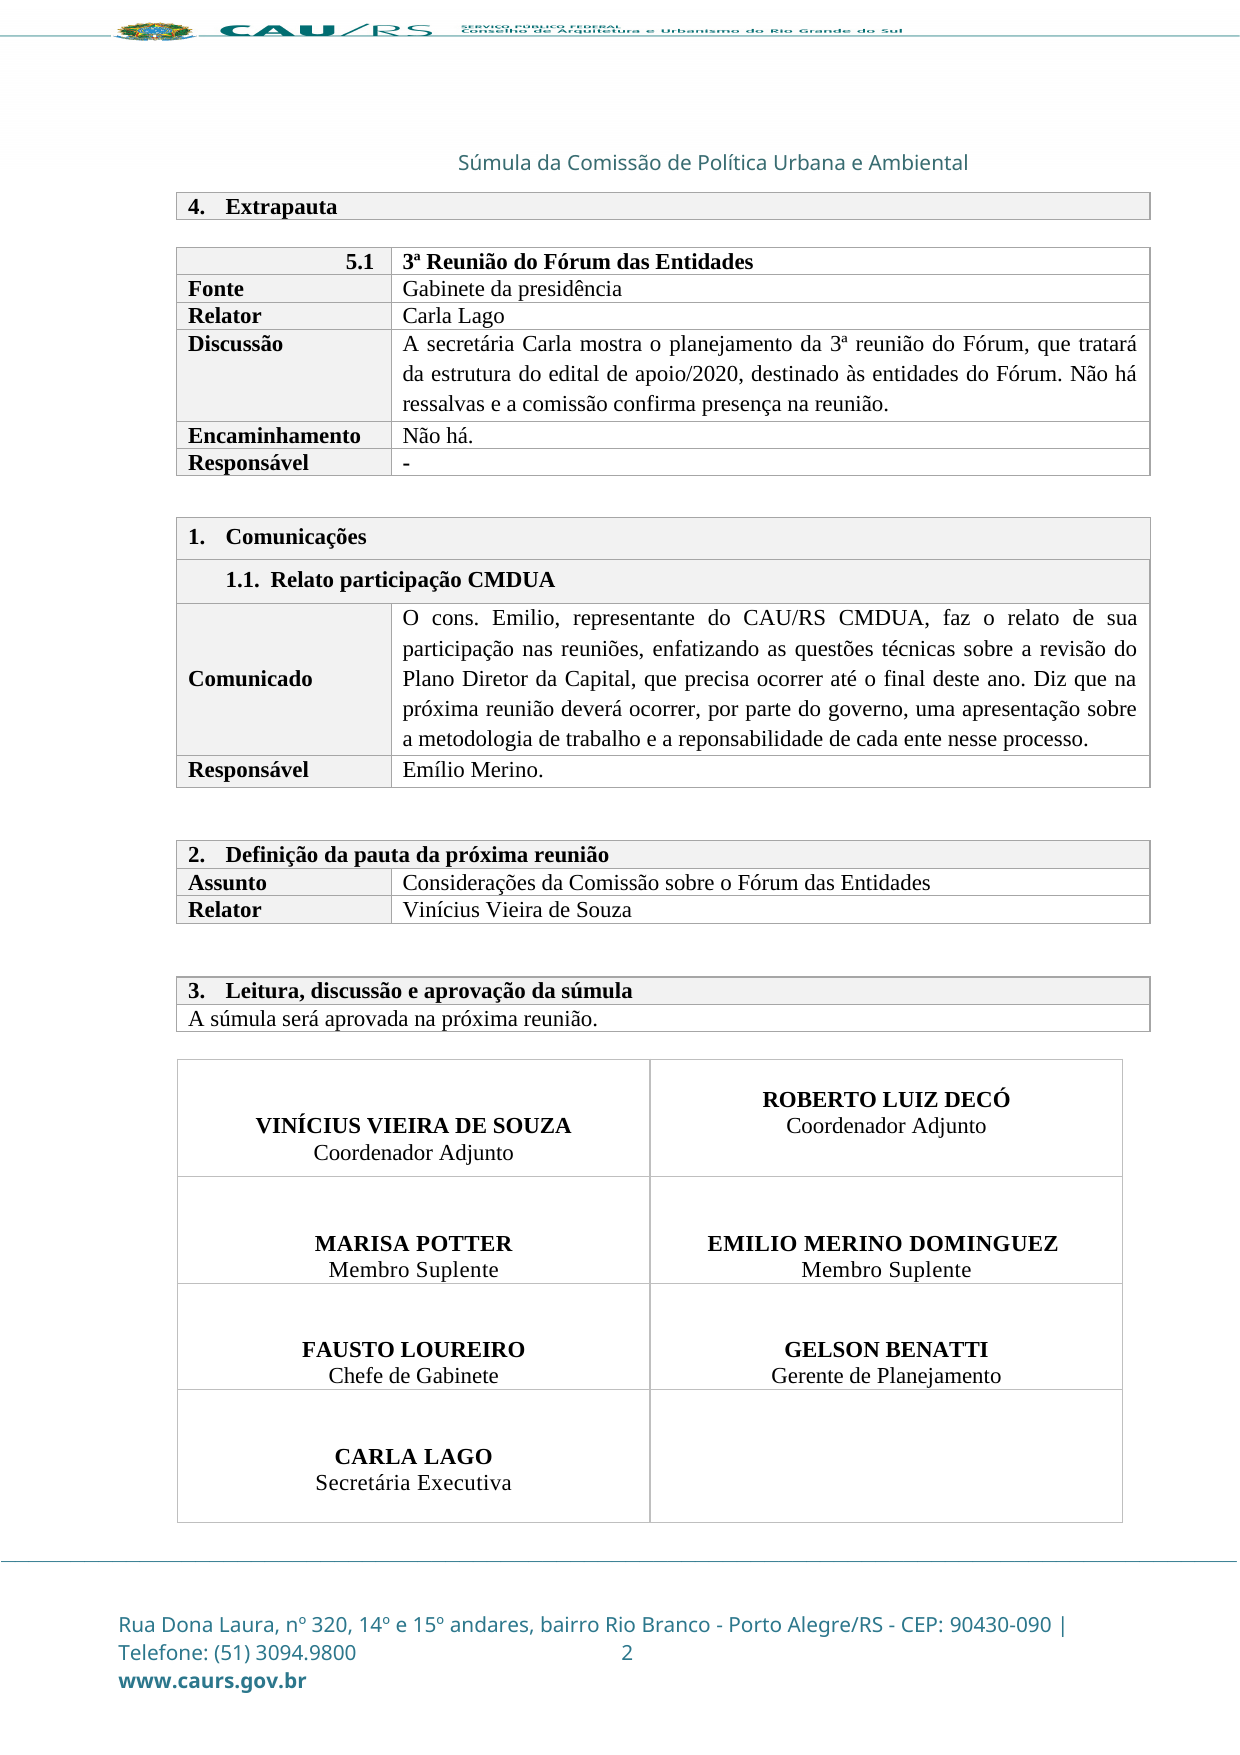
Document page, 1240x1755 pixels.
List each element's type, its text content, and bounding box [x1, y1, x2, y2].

table_cell Fonte [177, 275, 391, 302]
table_cell Extrapauta [177, 193, 1149, 219]
table_cell Relato participação CMDUA [177, 560, 1149, 603]
table_cell GELSON BENATTI Gerente de Planejamento [651, 1284, 1122, 1389]
table_cell Leitura, discussão e aprovação da súmula [177, 978, 1149, 1004]
table_cell [391, 788, 1150, 840]
table_cell [177, 788, 391, 840]
table_cell O cons. Emilio, representante do CAU/RS CMDUA, faz o relato de sua participação nas reuniões, enfatizando as questões técnicas sobre a revisão do Plano Diretor da Capital, que precisa ocorrer até o final deste ano. Diz que na próxima reunião deverá ocorrer, por parte do governo, uma apresentação sobre a metodologia de trabalho e a reponsabilidade de cada ente nesse processo. [392, 604, 1149, 755]
table_cell A secretária Carla mostra o planejamento da 3ª reunião do Fórum, que tratará da estrutura do edital de apoio/2020, destinado às entidades do Fórum. Não há ressalvas e a comissão confirma presença na reunião. [392, 330, 1149, 421]
table_cell Carla Lago [392, 303, 402, 329]
table_cell 5.1 [177, 248, 391, 274]
table_cell Encaminhamento [177, 422, 391, 448]
table_cell Responsável [177, 756, 391, 787]
table_cell Definição da pauta da próxima reunião [177, 841, 1149, 868]
table_cell [177, 220, 391, 247]
table_cell FAUSTO LOUREIRO Chefe de Gabinete [178, 1284, 649, 1389]
table_cell - [392, 449, 1149, 475]
table_cell [391, 220, 1150, 247]
table_cell Não há. [392, 422, 1149, 448]
table_cell Comunicado [177, 604, 391, 755]
table_cell Assunto [177, 869, 391, 895]
table_cell Vinícius Vieira de Souza [392, 896, 1149, 923]
table_cell MARISA POTTER Membro Suplente [178, 1177, 649, 1282]
table_cell CARLA LAGO Secretária Executiva [178, 1390, 649, 1522]
table_cell Discussão [177, 330, 391, 421]
table_cell [651, 1390, 1122, 1522]
table_cell A súmula será aprovada na próxima reunião. [177, 1005, 1149, 1031]
table_header VINÍCIUS VIEIRA DE SOUZA Coordenador Adjunto [178, 1060, 649, 1176]
table_cell [391, 924, 1150, 976]
table_cell [177, 924, 391, 976]
table_header ROBERTO LUIZ DECÓ Coordenador Adjunto [651, 1060, 1122, 1176]
table_cell Relator [177, 303, 391, 329]
table_cell Comunicações [177, 518, 1150, 559]
table_cell EMILIO MERINO DOMINGUEZ Membro Suplente [651, 1177, 1122, 1282]
table_cell Considerações da Comissão sobre o Fórum das Entidades [392, 869, 1149, 895]
table_cell Responsável [177, 449, 391, 475]
table_cell Relator [177, 896, 391, 923]
table_cell Emílio Merino. [392, 756, 1149, 787]
table_cell [177, 476, 1150, 517]
table_cell Carla Lago [1139, 303, 1149, 329]
